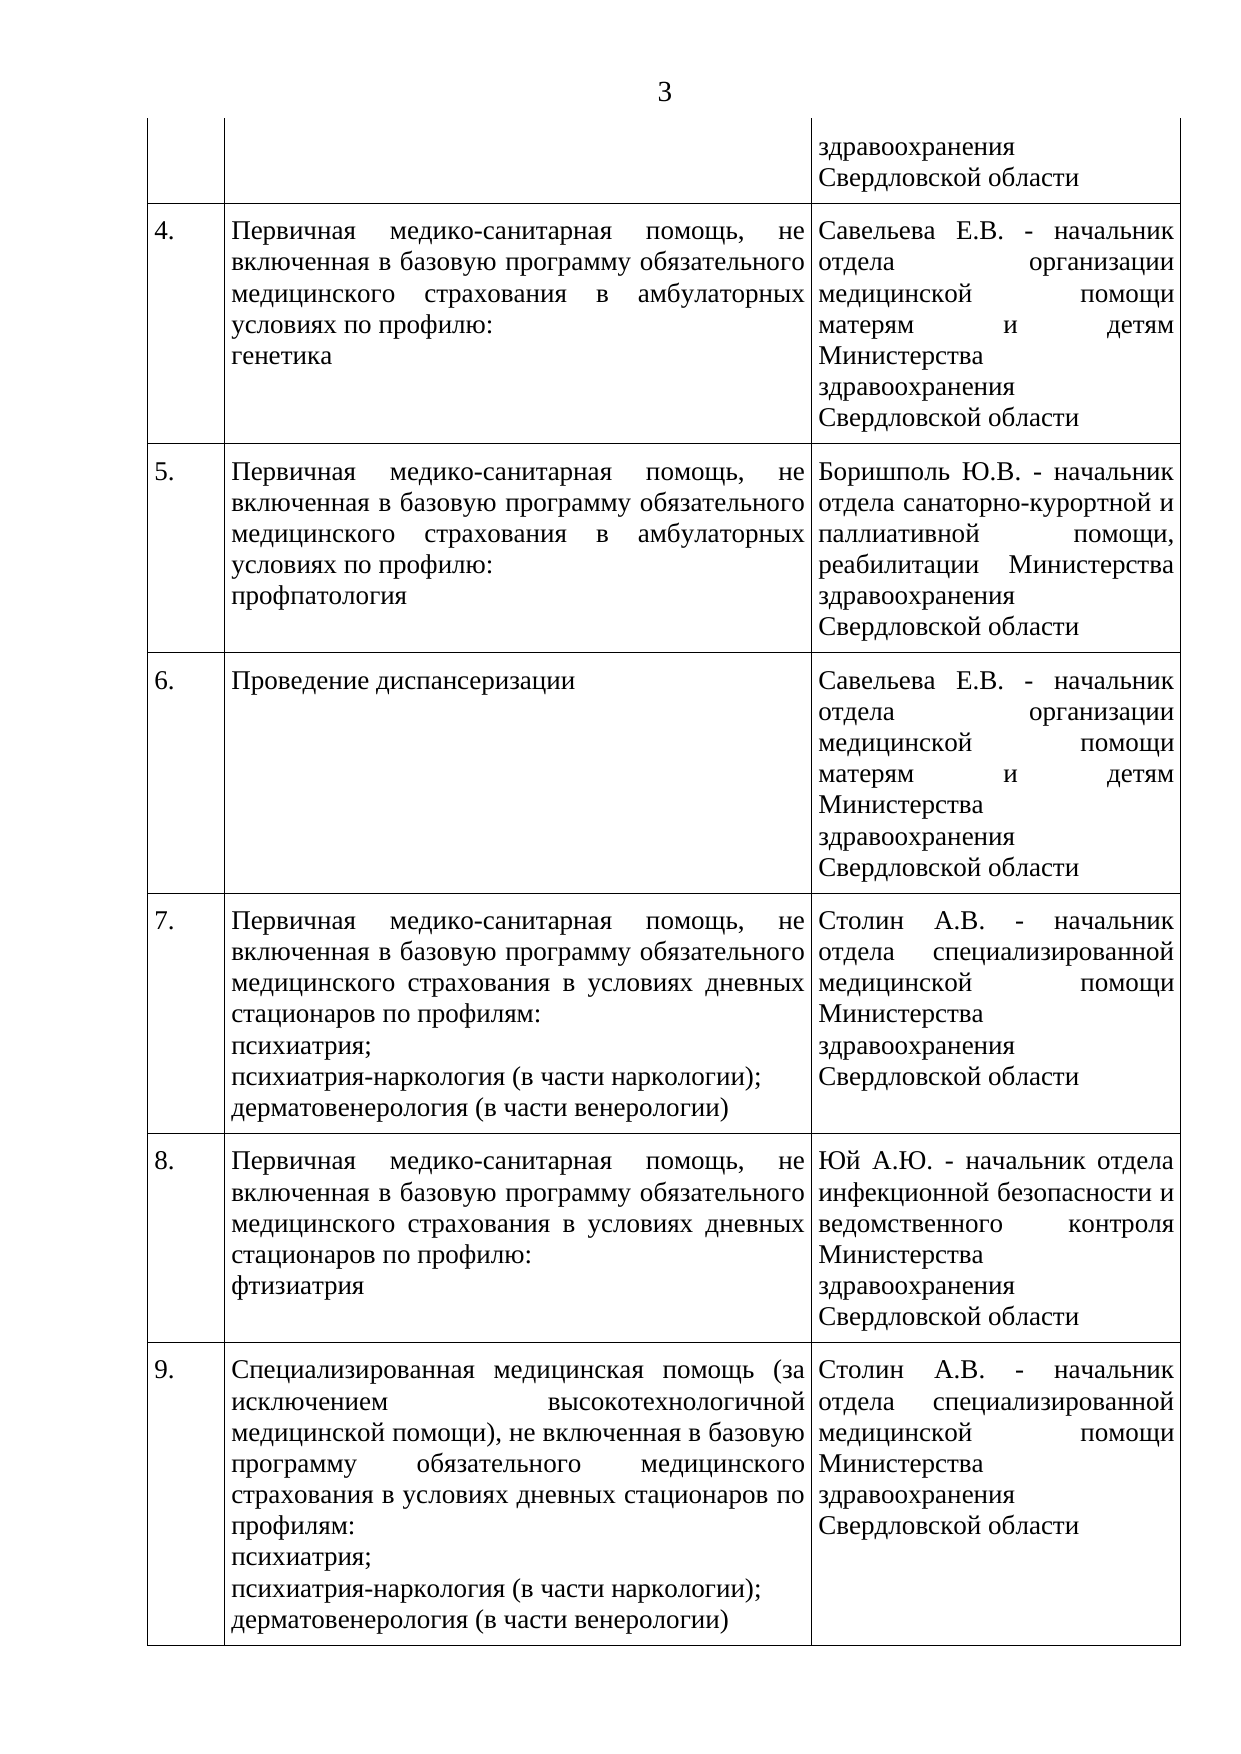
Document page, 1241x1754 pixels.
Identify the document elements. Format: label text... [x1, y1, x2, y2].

table_cell Савельева Е.В. - начальник отдела организации медицинской помощи матерям и детям Министерства здравоохранения Свердловской области [812, 653, 1180, 892]
table_cell 4. [148, 204, 224, 443]
table_cell [225, 119, 811, 203]
table_cell Савельева Е.В. - начальник отдела организации медицинской помощи матерям и детям Министерства здравоохранения Свердловской области [812, 204, 1180, 443]
table_cell Первичная медико-санитарная помощь, не включенная в базовую программу обязательного медицинского страхования в амбулаторных условиях по профилю: профпатология [225, 444, 811, 652]
table_cell Столин А.В. - начальник отдела специализированной медицинской помощи Министерства здравоохранения Свердловской области [812, 1343, 1180, 1644]
table_cell Первичная медико-санитарная помощь, не включенная в базовую программу обязательного медицинского страхования в условиях дневных стационаров по профилям: психиатрия; психиатрия-наркология (в части наркологии); дерматовенерология (в части венерологии) [225, 894, 811, 1133]
table_cell Проведение диспансеризации [225, 653, 811, 892]
table_cell 5. [148, 444, 224, 652]
table_cell здравоохранения Свердловской области [812, 119, 1180, 203]
table_cell Первичная медико-санитарная помощь, не включенная в базовую программу обязательного медицинского страхования в амбулаторных условиях по профилю: генетика [225, 204, 811, 443]
table_cell 6. [148, 653, 224, 892]
table_cell Боришполь Ю.В. - начальник отдела санаторно-курортной и паллиативной помощи, реабилитации Министерства здравоохранения Свердловской области [812, 444, 1180, 652]
table_cell 9. [148, 1343, 224, 1644]
table_cell 8. [148, 1134, 224, 1342]
table_cell Первичная медико-санитарная помощь, не включенная в базовую программу обязательного медицинского страхования в условиях дневных стационаров по профилю: фтизиатрия [225, 1134, 811, 1342]
table_cell Столин А.В. - начальник отдела специализированной медицинской помощи Министерства здравоохранения Свердловской области [812, 894, 1180, 1133]
table_cell Специализированная медицинская помощь (за исключением высокотехнологичной медицинской помощи), не включенная в базовую программу обязательного медицинского страхования в условиях дневных стационаров по профилям: психиатрия; психиатрия-наркология (в части наркологии); дерматовенерология (в части венерологии) [225, 1343, 811, 1644]
table_cell Юй А.Ю. - начальник отдела инфекционной безопасности и ведомственного контроля Министерства здравоохранения Свердловской области [812, 1134, 1180, 1342]
table_cell 7. [148, 894, 224, 1133]
table_cell [148, 119, 224, 203]
